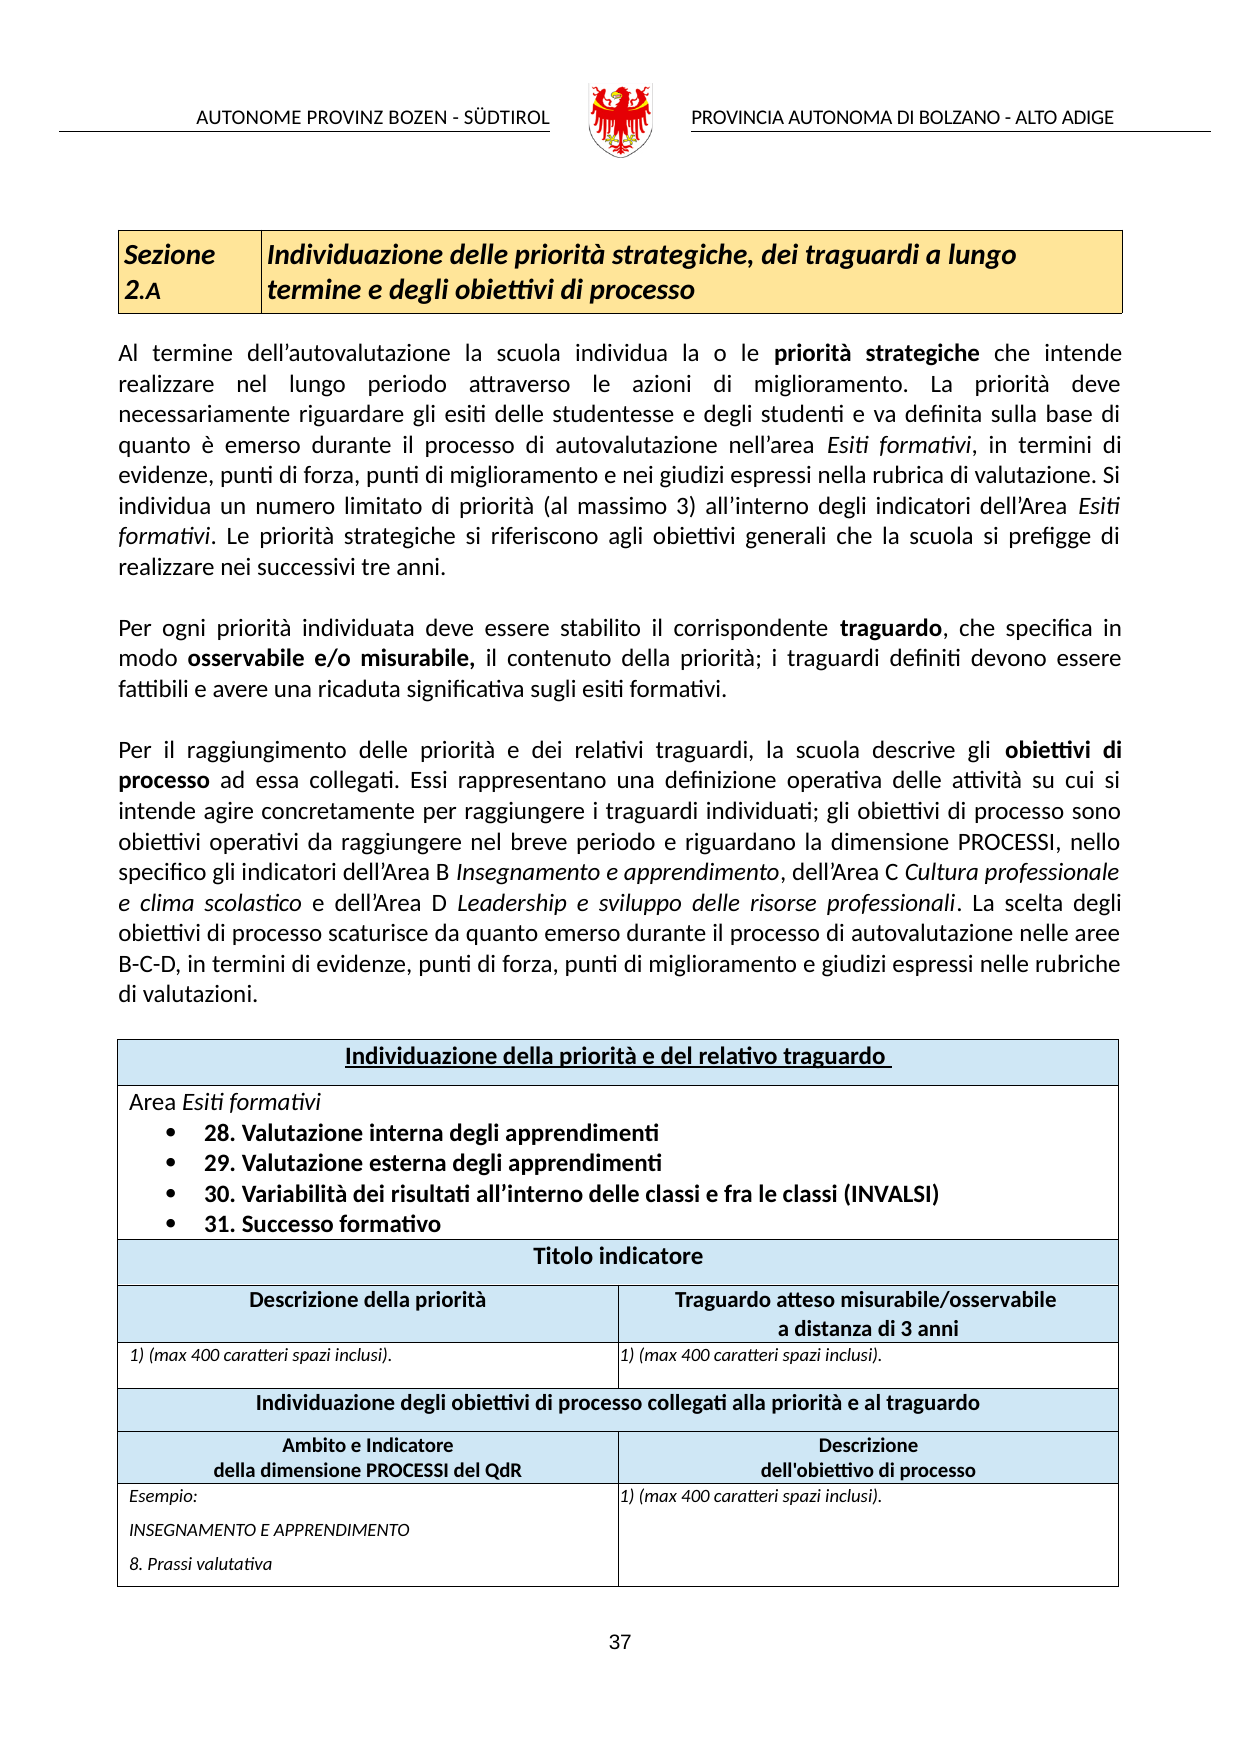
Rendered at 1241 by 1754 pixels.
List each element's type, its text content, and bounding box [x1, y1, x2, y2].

table_header Individuazione delle priorità strategiche, dei traguardi a lungo termine e degli obiettivi di processo [262, 231, 1122, 313]
table_header Individuazione della priorità e del relativo traguardo [118, 1040, 1118, 1085]
table_cell 1) (max 400 caratteri spazi inclusi). [619, 1484, 1118, 1586]
table_header [1119, 1039, 1123, 1085]
table_cell [1119, 1431, 1123, 1483]
table_cell Individuazione degli obiettivi di processo collegati alla priorità e al traguardo [118, 1389, 1118, 1431]
table_cell Area Esiti formativi 28. Valutazione interna degli apprendimenti 29. Valutazione esterna degli apprendimenti 30. Variabilità dei risultati all’interno delle classi e fra le classi (INVALSI) 31. Successo formativo [118, 1086, 1118, 1239]
table_cell [1119, 1388, 1123, 1431]
table_cell Ambito e Indicatore della dimensione PROCESSI del QdR [118, 1432, 618, 1483]
table_cell Descrizione della priorità [118, 1286, 618, 1342]
table_cell 1) (max 400 caratteri spazi inclusi). [619, 1343, 1118, 1387]
table_cell [1119, 1285, 1123, 1342]
text Al termine dell’autovalutazione la scuola individua la o le priorità strategiche che intende realizzare nel lungo periodo attraverso le azioni di miglioramento. La priorità deve necessariamente riguardare gli esiti delle studentesse e degli studenti e va definita sulla base di quanto è emerso durante il processo di autovalutazione nell’area Esiti formativi, in termini di evidenze, punti di forza, punti di miglioramento e nei giudizi espressi nella rubrica di valutazione. Si individua un numero limitato di priorità (al massimo 3) all’interno degli indicatori dell’Area Esiti formativi. Le priorità strategiche si riferiscono agli obiettivi generali che la scuola si prefigge di realizzare nei successivi tre anni. [118, 337, 1122, 581]
table_cell Titolo indicatore [118, 1240, 1118, 1284]
table_cell Esempio: INSEGNAMENTO E APPRENDIMENTO 8. Prassi valutativa [118, 1484, 618, 1586]
table_cell [1119, 1085, 1123, 1239]
table_cell [1119, 1342, 1123, 1387]
table_cell Traguardo atteso misurabile/osservabile a distanza di 3 anni [619, 1286, 1118, 1342]
table_cell [1119, 1239, 1123, 1284]
table_header Sezione 2.A [119, 231, 261, 313]
table_cell Descrizione dell'obiettivo di processo [619, 1432, 1118, 1483]
text Per il raggiungimento delle priorità e dei relativi traguardi, la scuola descrive gli obiettivi di processo ad essa collegati. Essi rappresentano una definizione operativa delle attività su cui si intende agire concretamente per raggiungere i traguardi individuati; gli obiettivi di processo sono obiettivi operativi da raggiungere nel breve periodo e riguardano la dimensione PROCESSI, nello specifico gli indicatori dell’Area B Insegnamento e apprendimento, dell’Area C Cultura professionale e clima scolastico e dell’Area D Leadership e sviluppo delle risorse professionali. La scelta degli obiettivi di processo scaturisce da quanto emerso durante il processo di autovalutazione nelle aree B-C-D, in termini di evidenze, punti di forza, punti di miglioramento e giudizi espressi nelle rubriche di valutazioni. [118, 734, 1122, 1009]
text Per ogni priorità individuata deve essere stabilito il corrispondente traguardo, che specifica in modo osservabile e/o misurabile, il contenuto della priorità; i traguardi definiti devono essere fattibili e avere una ricaduta significativa sugli esiti formativi. [118, 612, 1122, 703]
table_cell [1119, 1483, 1123, 1586]
table_cell 1) (max 400 caratteri spazi inclusi). [118, 1343, 618, 1387]
